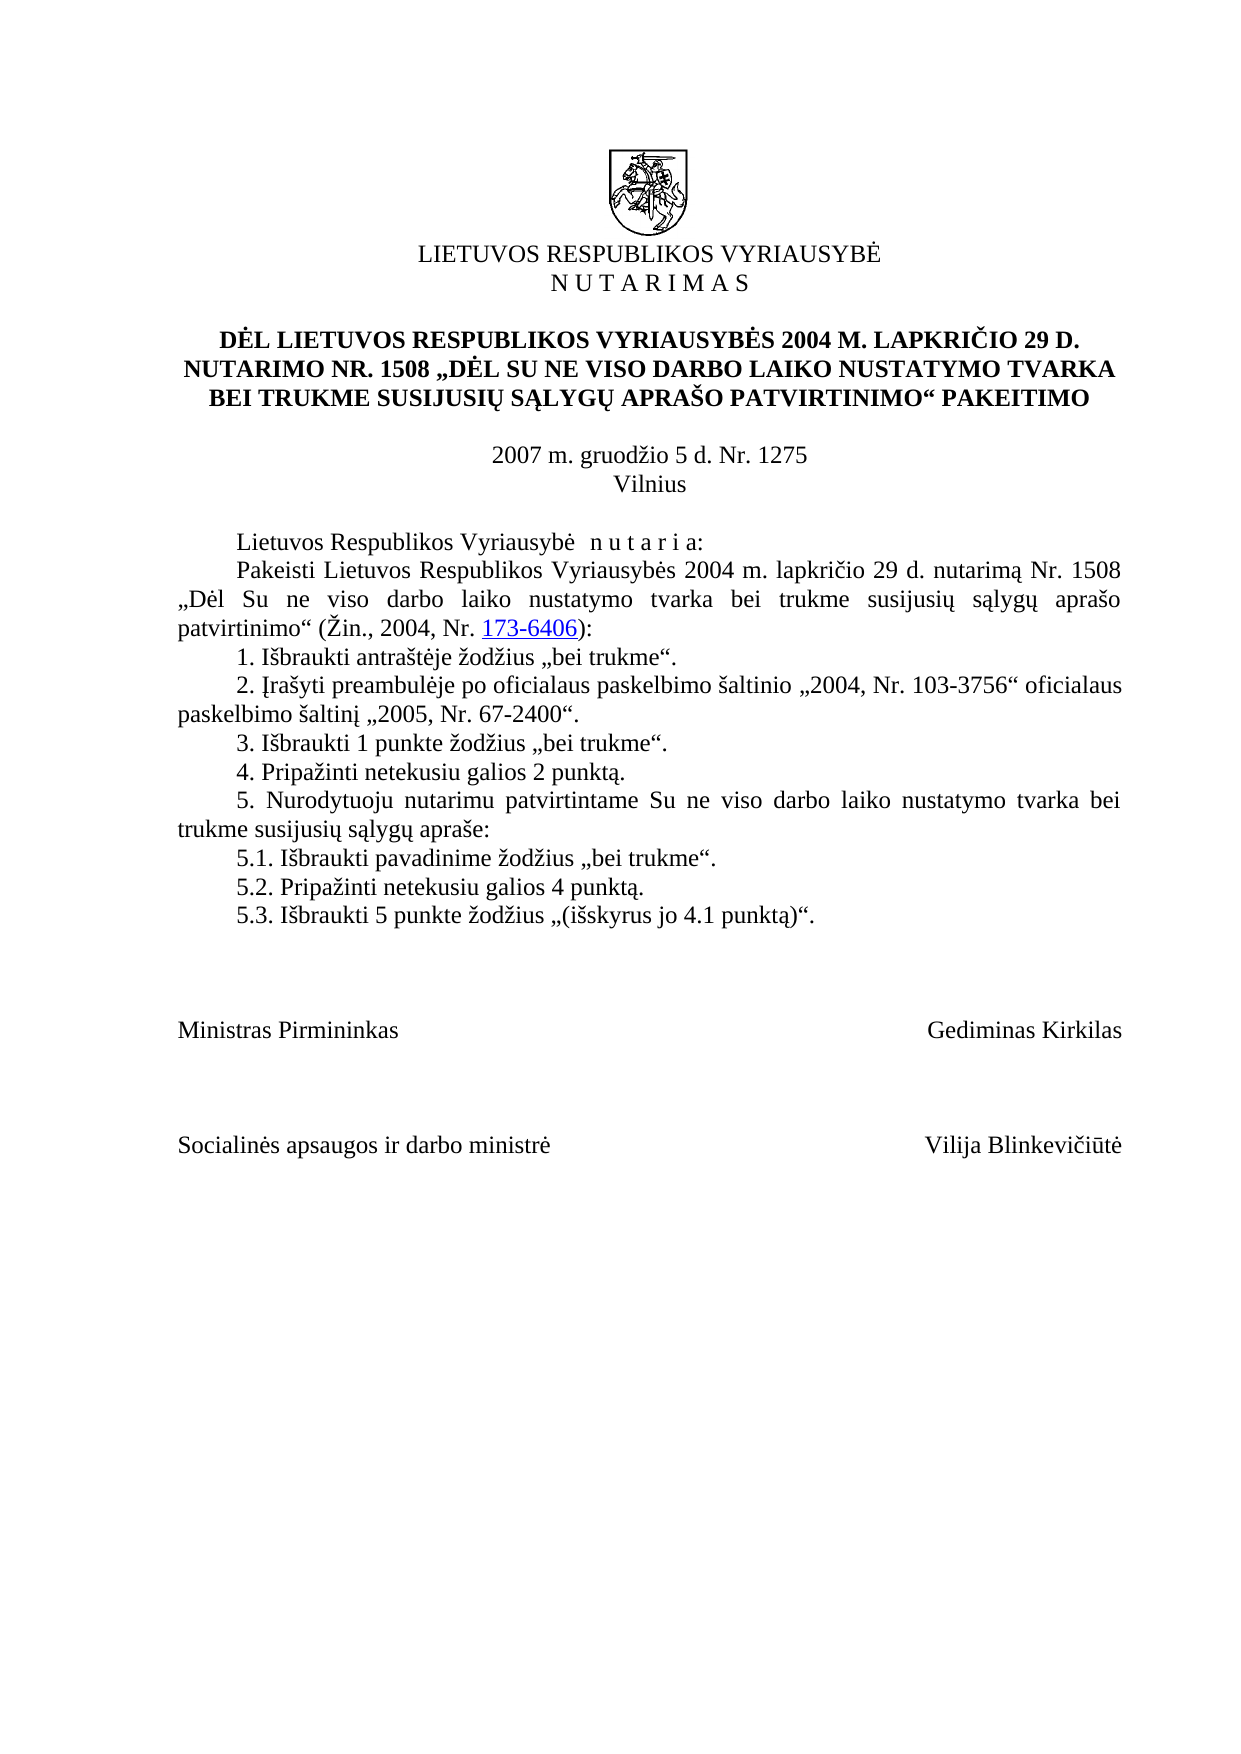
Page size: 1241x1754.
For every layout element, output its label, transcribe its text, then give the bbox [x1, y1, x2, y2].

text 3. Išbraukti 1 punkte žodžius „bei trukme“. [177, 728, 1122, 757]
text NUTARIMAS [177, 268, 1122, 297]
text Ministras Pirmininkas Gediminas Kirkilas [177, 1015, 1122, 1044]
text Socialinės apsaugos ir darbo ministrė Vilija Blinkevičiūtė [177, 1130, 1122, 1159]
text Lietuvos Respublikos Vyriausybė [177, 239, 1122, 268]
text 5.1. Išbraukti pavadinime žodžius „bei trukme“. [177, 843, 1122, 872]
text 5. Nurodytuoju nutarimu patvirtintame Su ne viso darbo laiko nustatymo tvarka bei trukme susijusių sąlygų apraše: [177, 785, 1122, 843]
text DĖL LIETUVOS RESPUBLIKOS VYRIAUSYBĖS 2004 M. LAPKRIČIO 29 D. NUTARIMO NR. 1508 „DĖL SU NE VISO DARBO LAIKO NUSTATYMO TVARKA BEI TRUKME SUSIJUSIŲ SĄLYGŲ APRAŠO PATVIRTINIMO“ PAKEITIMO [177, 325, 1122, 412]
text Lietuvos Respublikos Vyriausybė nutaria: [177, 527, 1122, 555]
text 5.3. Išbraukti 5 punkte žodžius „(išskyrus jo 4.1 punktą)“. [177, 900, 1122, 929]
text 5.2. Pripažinti netekusiu galios 4 punktą. [177, 872, 1122, 900]
text 1. Išbraukti antraštėje žodžius „bei trukme“. [177, 642, 1122, 670]
text Vilnius [177, 469, 1122, 498]
text 2. Įrašyti preambulėje po oficialaus paskelbimo šaltinio „2004, Nr. 103-3756“ oficialaus paskelbimo šaltinį „2005, Nr. 67-2400“. [177, 670, 1122, 728]
text Pakeisti Lietuvos Respublikos Vyriausybės 2004 m. lapkričio 29 d. nutarimą Nr. 1508 „Dėl Su ne viso darbo laiko nustatymo tvarka bei trukme susijusių sąlygų aprašo patvirtinimo“ (Žin., 2004, Nr. 173-6406): [177, 555, 1122, 642]
text 4. Pripažinti netekusiu galios 2 punktą. [177, 757, 1122, 785]
text 2007 m. gruodžio 5 d. Nr. 1275 [177, 440, 1122, 469]
